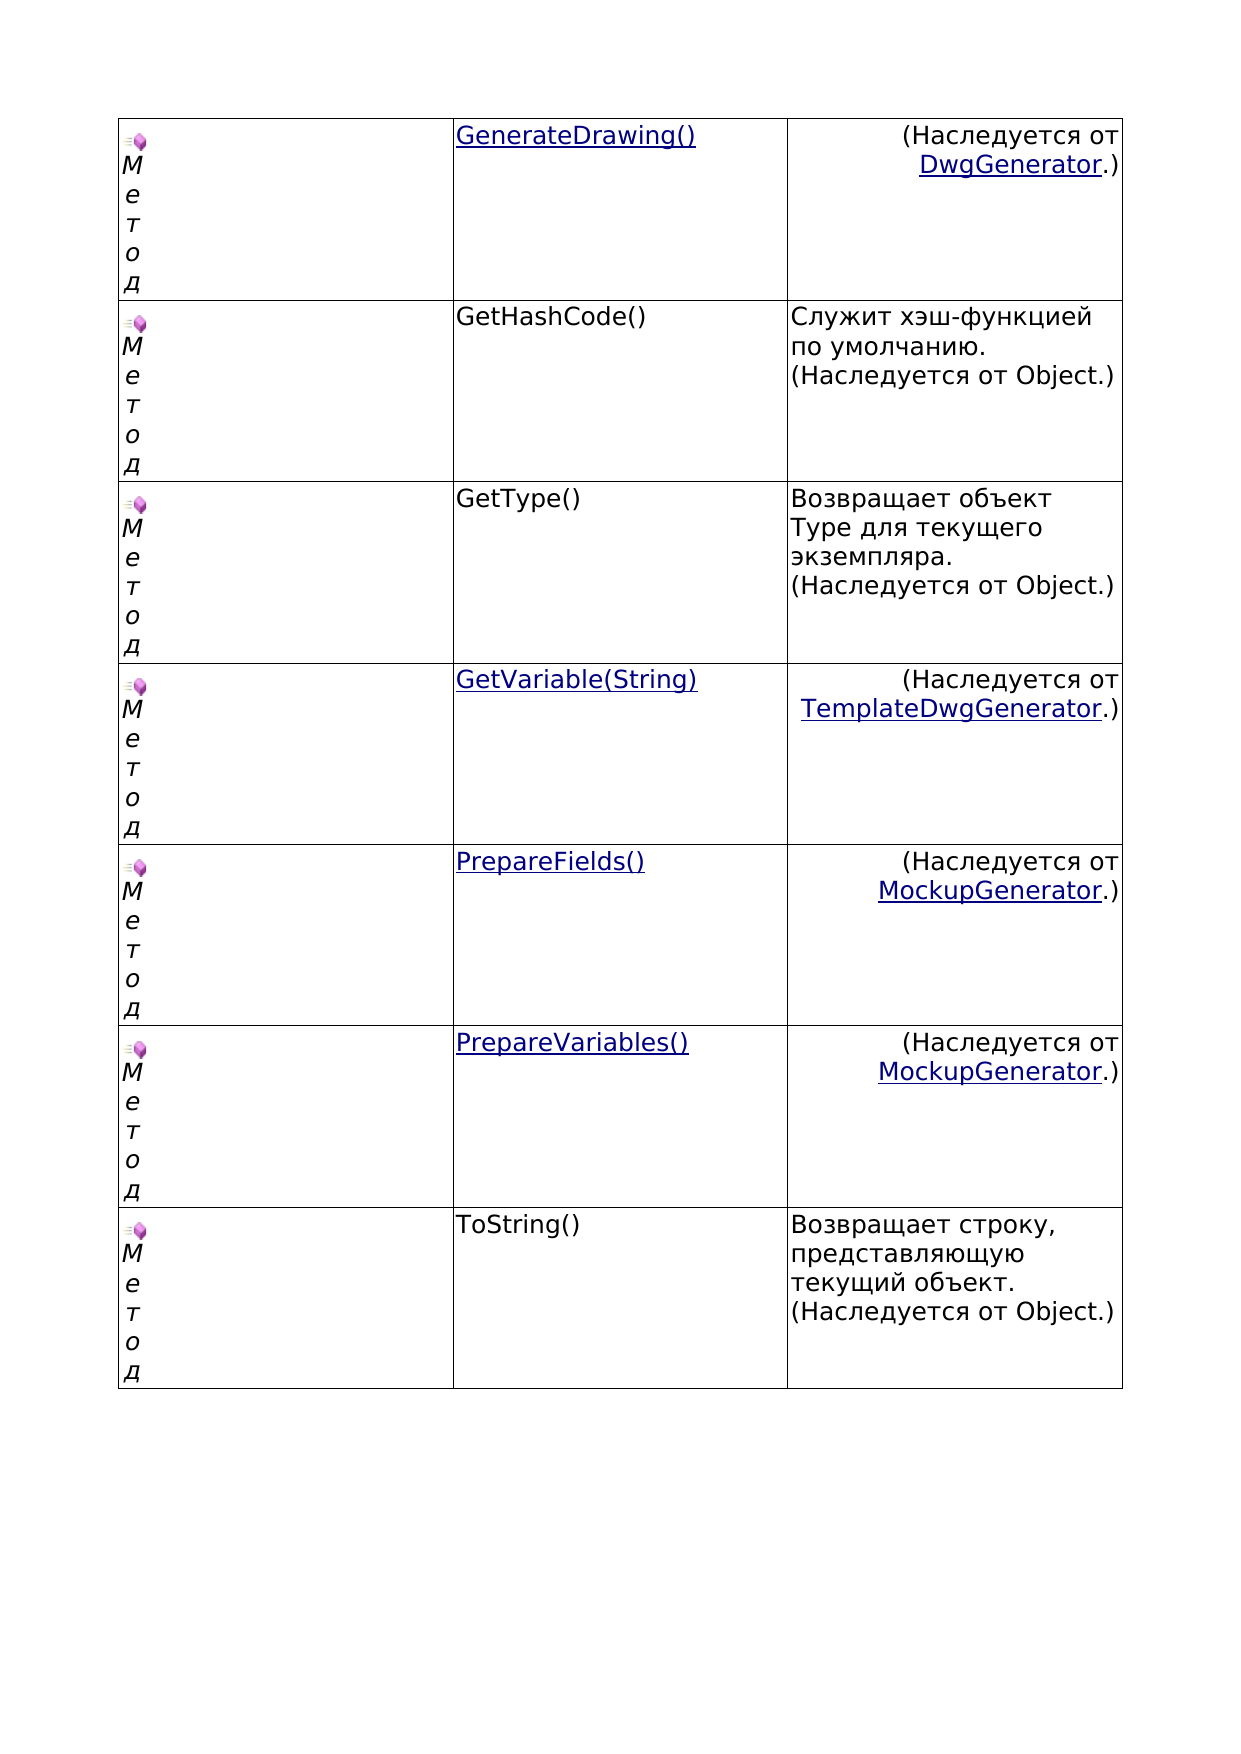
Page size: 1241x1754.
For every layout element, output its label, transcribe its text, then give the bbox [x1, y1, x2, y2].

picture [121, 859, 147, 877]
picture [121, 1222, 147, 1240]
picture [121, 1041, 147, 1059]
table_cell [119, 301, 453, 481]
table_cell Возвращает объект Type для текущего экземпляра. (Наследуется от Object.) [788, 482, 1122, 662]
table_cell (Наследуется от DwgGenerator.) [788, 119, 1122, 299]
table_cell (Наследуется от MockupGenerator.) [788, 1026, 1122, 1207]
table_cell GetHashCode() [454, 301, 787, 481]
table_cell [119, 664, 453, 844]
table_cell PrepareFields() [454, 845, 787, 1025]
table_cell (Наследуется от MockupGenerator.) [788, 845, 1122, 1025]
picture [121, 496, 147, 514]
table_cell Возвращает строку, представляющую текущий объект. (Наследуется от Object.) [788, 1208, 1122, 1388]
table_cell [119, 482, 453, 662]
table_cell [119, 119, 453, 299]
table_cell GetType() [454, 482, 787, 662]
table_cell [119, 1026, 453, 1207]
picture [121, 678, 147, 696]
picture [121, 133, 147, 151]
table_cell ToString() [454, 1208, 787, 1388]
table_cell (Наследуется от TemplateDwgGenerator.) [788, 664, 1122, 844]
table_cell PrepareVariables() [454, 1026, 787, 1207]
table_cell [119, 1208, 453, 1388]
table_cell [119, 845, 453, 1025]
table_cell GetVariable(String) [454, 664, 787, 844]
table_cell GenerateDrawing() [454, 119, 787, 299]
picture [121, 315, 147, 333]
table_cell Служит хэш-функцией по умолчанию. (Наследуется от Object.) [788, 301, 1122, 481]
